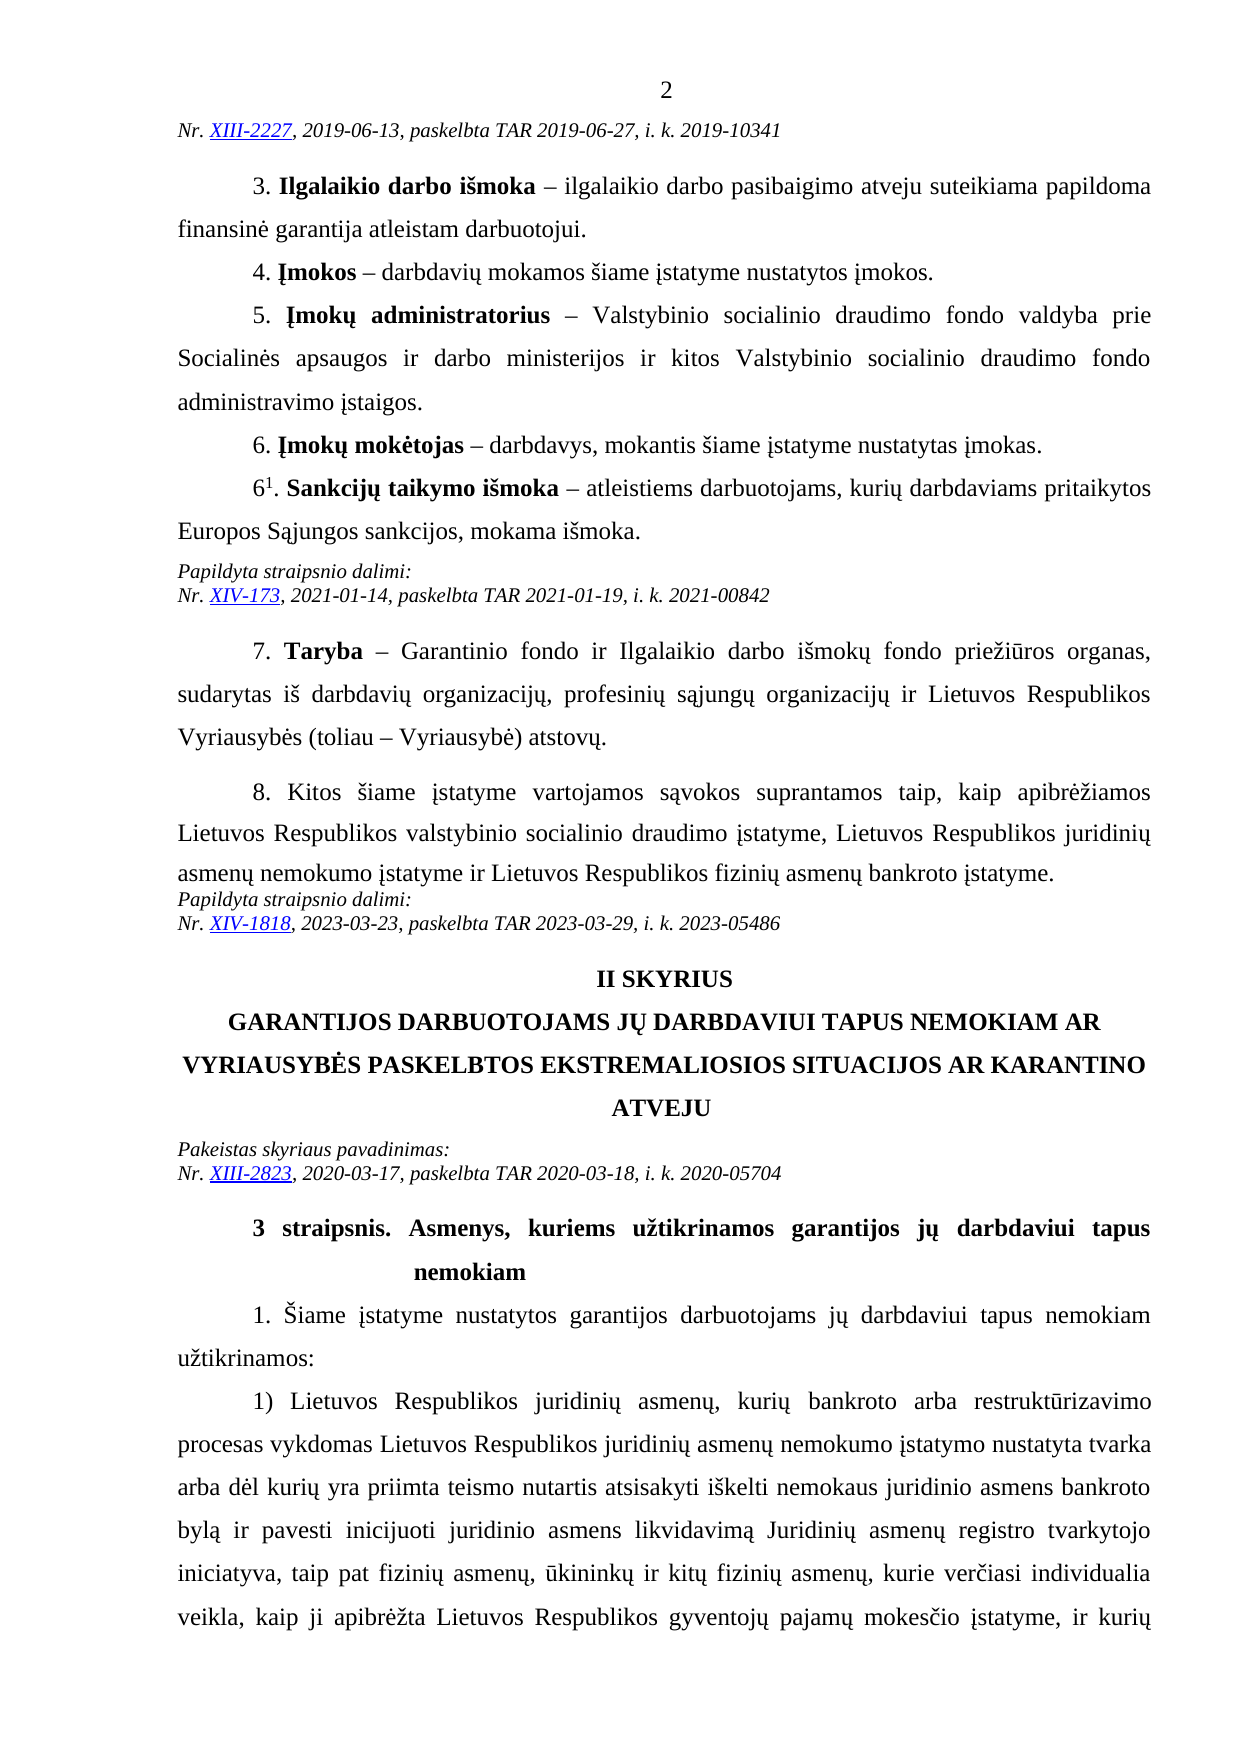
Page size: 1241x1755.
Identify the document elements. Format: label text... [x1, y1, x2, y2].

text 1. Šiame įstatyme nustatytos garantijos darbuotojams jų darbdaviui tapus nemokiam užtikrinamos: [177, 1300, 1152, 1372]
text Papildyta straipsnio dalimi: [177, 887, 1152, 911]
text Nr. XIII-2823, 2020-03-17, paskelbta TAR 2020-03-18, i. k. 2020-05704 [177, 1161, 1152, 1185]
text 5. Įmokų administratorius – Valstybinio socialinio draudimo fondo valdyba prie Socialinės apsaugos ir darbo ministerijos ir kitos Valstybinio socialinio draudimo fondo administravimo įstaigos. [177, 300, 1152, 415]
text II SKYRIUS [177, 964, 1152, 993]
text 8. Kitos šiame įstatyme vartojamos sąvokos suprantamos taip, kaip apibrėžiamos Lietuvos Respublikos valstybinio socialinio draudimo įstatyme, Lietuvos Respublikos juridinių asmenų nemokumo įstatyme ir Lietuvos Respublikos fizinių asmenų bankroto įstatyme. [177, 765, 1152, 887]
text 1) Lietuvos Respublikos juridinių asmenų, kurių bankroto arba restruktūrizavimo procesas vykdomas Lietuvos Respublikos juridinių asmenų nemokumo įstatymo nustatyta tvarka arba dėl kurių yra priimta teismo nutartis atsisakyti iškelti nemokaus juridinio asmens bankroto bylą ir pavesti inicijuoti juridinio asmens likvidavimą Juridinių asmenų registro tvarkytojo iniciatyva, taip pat fizinių asmenų, ūkininkų ir kitų fizinių asmenų, kurie verčiasi individualia veikla, kaip ji apibrėžta Lietuvos Respublikos gyventojų pajamų mokesčio įstatyme, ir kurių [177, 1386, 1152, 1630]
text Nr. XIII-2227, 2019-06-13, paskelbta TAR 2019-06-27, i. k. 2019-10341 [177, 118, 1152, 142]
text 61. Sankcijų taikymo išmoka – atleistiems darbuotojams, kurių darbdaviams pritaikytos Europos Sąjungos sankcijos, mokama išmoka. [177, 473, 1152, 545]
text 3. Ilgalaikio darbo išmoka – ilgalaikio darbo pasibaigimo atveju suteikiama papildoma finansinė garantija atleistam darbuotojui. [177, 171, 1152, 243]
text Pakeistas skyriaus pavadinimas: [177, 1137, 1152, 1161]
text Nr. XIV-173, 2021-01-14, paskelbta TAR 2021-01-19, i. k. 2021-00842 [177, 583, 1152, 607]
text Nr. XIV-1818, 2023-03-23, paskelbta TAR 2023-03-29, i. k. 2023-05486 [177, 911, 1152, 935]
text GARANTIJOS DARBUOTOJAMS JŲ DARBDAVIUI TAPUS NEMOKIAM AR VYRIAUSYBĖS PASKELBTOS EKSTREMALIOSIOS SITUACIJOS AR KARANTINO ATVEJU [177, 1007, 1152, 1122]
text Papildyta straipsnio dalimi: [177, 559, 1152, 583]
text 3 straipsnis. Asmenys, kuriems užtikrinamos garantijos jų darbdaviui tapus nemokiam [252, 1213, 1152, 1285]
text 6. Įmokų mokėtojas – darbdavys, mokantis šiame įstatyme nustatytas įmokas. [177, 430, 1152, 458]
text 4. Įmokos – darbdavių mokamos šiame įstatyme nustatytos įmokos. [177, 257, 1152, 286]
text 7. Taryba – Garantinio fondo ir Ilgalaikio darbo išmokų fondo priežiūros organas, sudarytas iš darbdavių organizacijų, profesinių sąjungų organizacijų ir Lietuvos Respublikos Vyriausybės (toliau – Vyriausybė) atstovų. [177, 636, 1152, 751]
